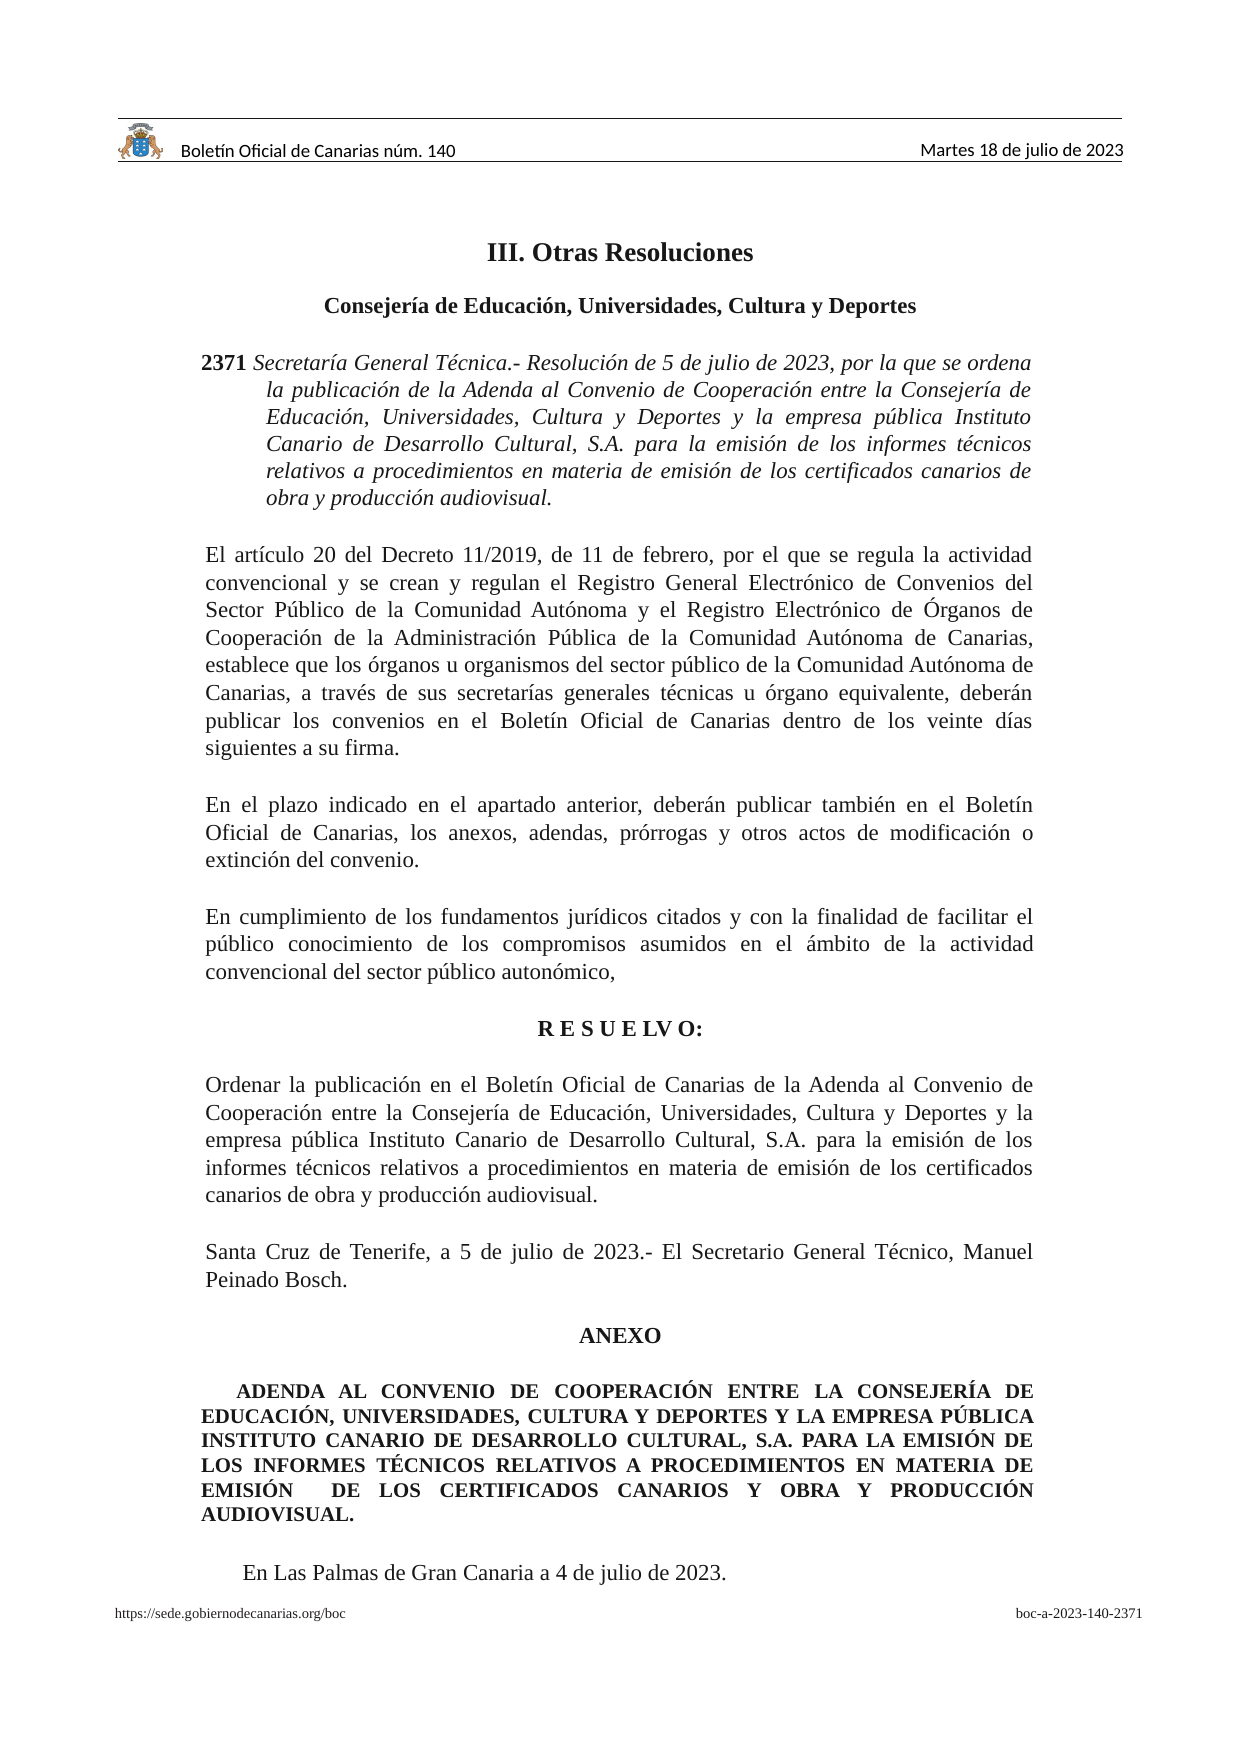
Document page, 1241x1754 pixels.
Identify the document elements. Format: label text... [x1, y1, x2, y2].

text ADENDA AL CONVENIO DE COOPERACIÓN ENTRE LA CONSEJERÍA DE EDUCACIÓN, UNIVERSIDADES, CULTURA Y DEPORTES Y LA EMPRESA PÚBLICA INSTITUTO CANARIO DE DESARROLLO CULTURAL, S.A. PARA LA EMISIÓN DE LOS INFORMES TÉCNICOS RELATIVOS A PROCEDIMIENTOS EN MATERIA DE EMISIÓN DE LOS CERTIFICADOS CANARIOS Y OBRA Y PRODUCCIÓN AUDIOVISUAL. [201, 1379, 1035, 1526]
subtitle ANEXO [206, 1322, 1035, 1349]
text 2371 Secretaría General Técnica.- Resolución de 5 de julio de 2023, por la que se ordena la publicación de la Adenda al Convenio de Cooperación entre la Consejería de Educación, Universidades, Cultura y Deportes y la empresa pública Instituto Canario de Desarrollo Cultural, S.A. para la emisión de los informes técnicos relativos a procedimientos en materia de emisión de los certificados canarios de obra y producción audiovisual. [201, 349, 1035, 511]
text El artículo 20 del Decreto 11/2019, de 11 de febrero, por el que se regula la actividad convencional y se crean y regulan el Registro General Electrónico de Convenios del Sector Público de la Comunidad Autónoma y el Registro Electrónico de Órganos de Cooperación de la Administración Pública de la Comunidad Autónoma de Canarias, establece que los órganos u organismos del sector público de la Comunidad Autónoma de Canarias, a través de sus secretarías generales técnicas u órgano equivalente, deberán publicar los convenios en el Boletín Oficial de Canarias dentro de los veinte días siguientes a su firma. [205, 541, 1035, 761]
text III. Otras Resoluciones [206, 236, 1035, 267]
text R E S U E LV O: [206, 1015, 1035, 1041]
text Santa Cruz de Tenerife, a 5 de julio de 2023.- El Secretario General Técnico, Manuel Peinado Bosch. [205, 1238, 1035, 1292]
text En Las Palmas de Gran Canaria a 4 de julio de 2023. [242, 1559, 1035, 1585]
text Ordenar la publicación en el Boletín Oficial de Canarias de la Adenda al Convenio de Cooperación entre la Consejería de Educación, Universidades, Cultura y Deportes y la empresa pública Instituto Canario de Desarrollo Cultural, S.A. para la emisión de los informes técnicos relativos a procedimientos en materia de emisión de los certificados canarios de obra y producción audiovisual. [205, 1071, 1035, 1208]
text En cumplimiento de los fundamentos jurídicos citados y con la finalidad de facilitar el público conocimiento de los compromisos asumidos en el ámbito de la actividad convencional del sector público autonómico, [205, 903, 1035, 984]
subtitle Consejería de Educación, Universidades, Cultura y Deportes [206, 293, 1035, 319]
text En el plazo indicado en el apartado anterior, deberán publicar también en el Boletín Oficial de Canarias, los anexos, adendas, prórrogas y otros actos de modificación o extinción del convenio. [205, 791, 1035, 872]
